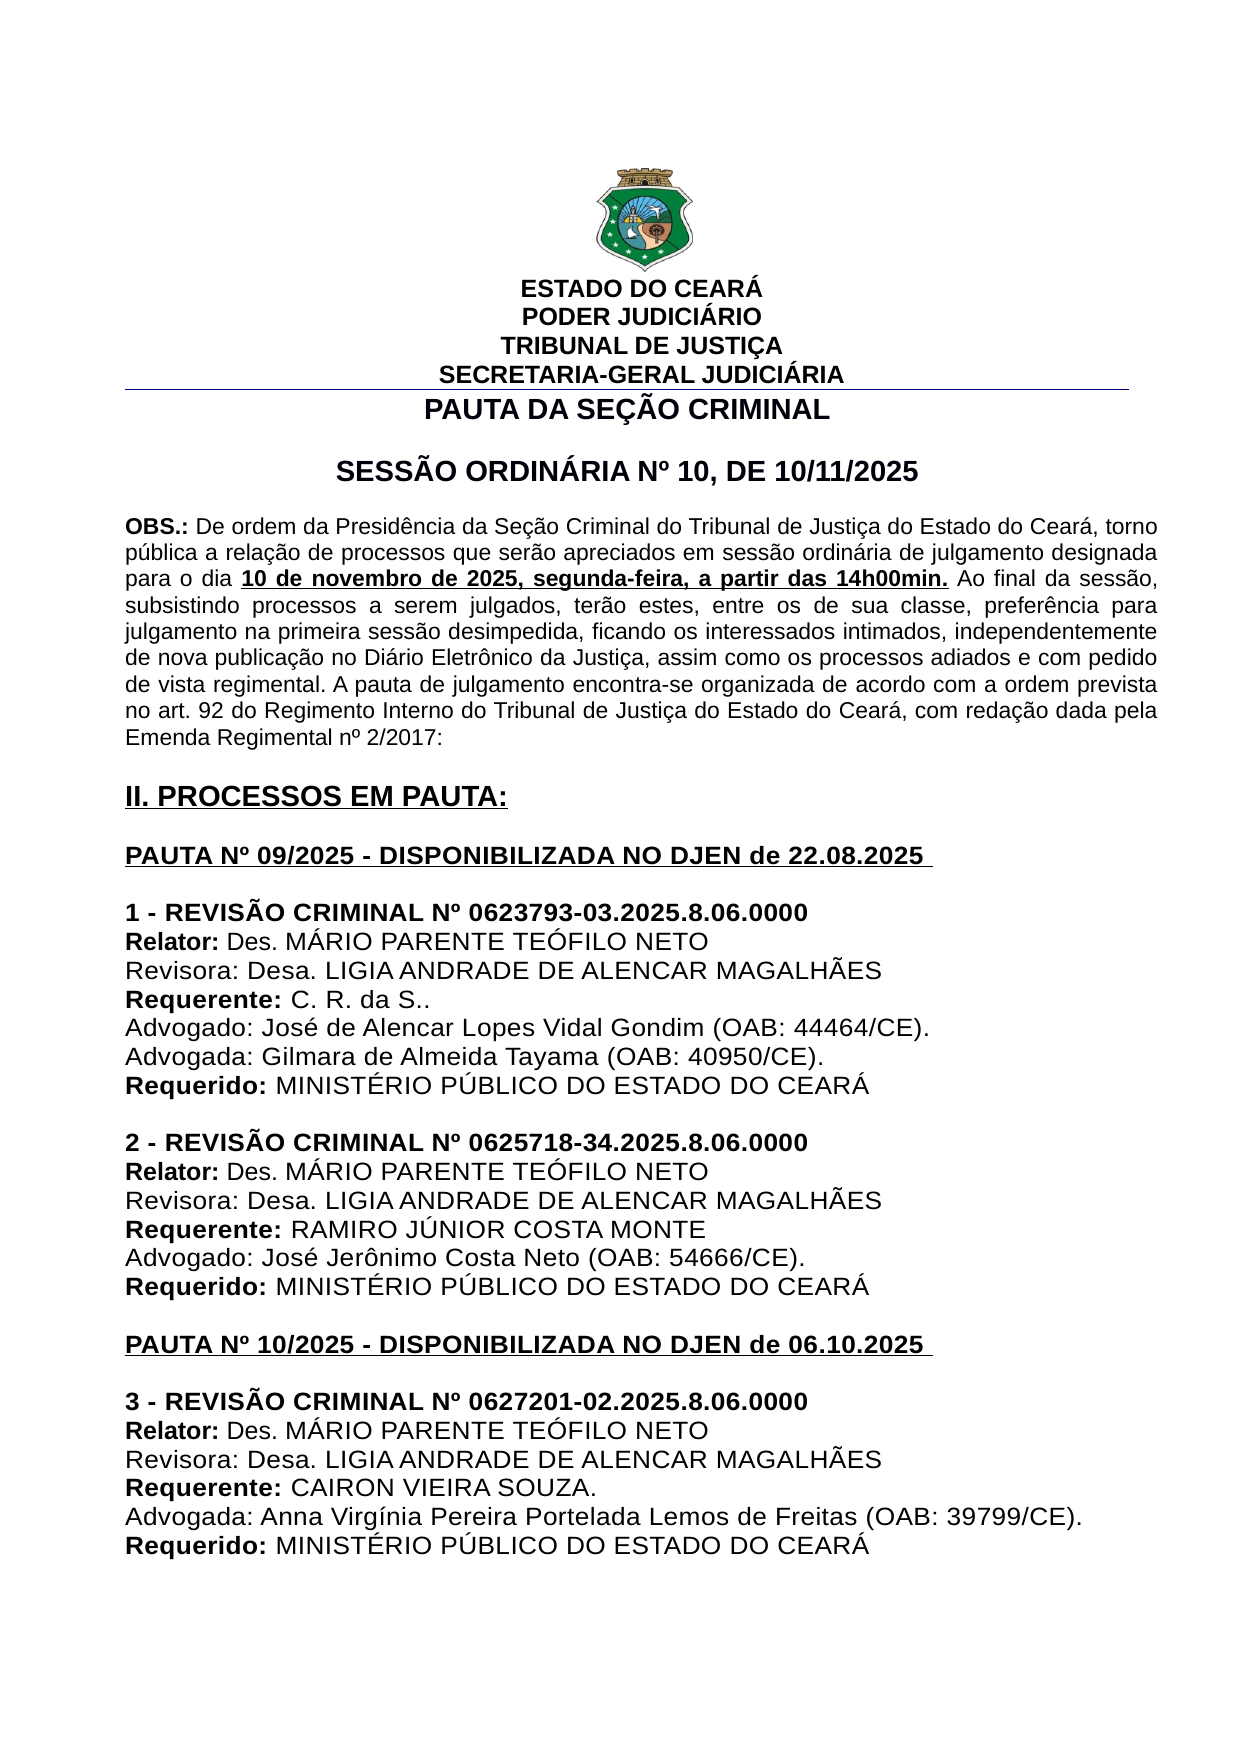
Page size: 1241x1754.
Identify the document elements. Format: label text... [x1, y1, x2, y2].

text Requerido: MINISTÉRIO PÚBLICO DO ESTADO DO CEARÁ [125, 1071, 1159, 1099]
text Sessão ordinária nº 10, de 10/11/2025 [125, 451, 1129, 488]
text 2 - REVISÃO CRIMINAL Nº 0625718-34.2025.8.06.0000 [125, 1128, 1159, 1157]
text 1 - REVISÃO CRIMINAL Nº 0623793-03.2025.8.06.0000 [125, 898, 1159, 927]
text Relator: Des. MÁRIO PARENTE TEÓFILO NETO [125, 927, 1158, 956]
text Requerente: RAMIRO JÚNIOR COSTA MONTE [125, 1214, 1159, 1243]
text Revisora: Desa. LIGIA ANDRADE DE ALENCAR MAGALHÃES [125, 1186, 1158, 1214]
text Relator: Des. MÁRIO PARENTE TEÓFILO NETO [125, 1416, 1158, 1444]
text Requerido: MINISTÉRIO PÚBLICO DO ESTADO DO CEARÁ [125, 1531, 1159, 1559]
text Relator: Des. MÁRIO PARENTE TEÓFILO NETO [125, 1157, 1158, 1186]
picture [595, 166, 695, 274]
text 3 - REVISÃO CRIMINAL Nº 0627201-02.2025.8.06.0000 [125, 1387, 1159, 1416]
text Revisora: Desa. LIGIA ANDRADE DE ALENCAR MAGALHÃES [125, 956, 1158, 984]
text Requerido: MINISTÉRIO PÚBLICO DO ESTADO DO CEARÁ [125, 1272, 1159, 1301]
text Advogado: José de Alencar Lopes Vidal Gondim (OAB: 44464/CE). [125, 1013, 1159, 1042]
text Revisora: Desa. LIGIA ANDRADE DE ALENCAR MAGALHÃES [125, 1444, 1158, 1473]
text TRIBUNAL DE JUSTIÇA [125, 331, 1158, 360]
text SECRETARIA-GERAL JUDICIÁRIA [125, 360, 1158, 389]
text PODER JUDICIÁRIO [125, 302, 1158, 331]
text Advogado: José Jerônimo Costa Neto (OAB: 54666/CE). [125, 1243, 1159, 1272]
text Requerente: C. R. da S.. [125, 984, 1159, 1013]
text Advogada: Gilmara de Almeida Tayama (OAB: 40950/CE). [125, 1042, 1159, 1071]
text II. PROCESSOS EM PAUTA: [125, 778, 1158, 812]
text PAUTA Nº 10/2025 - DISPONIBILIZADA NO DJEN de 06.10.2025 [125, 1329, 1158, 1358]
text PAUTA DA SEÇÃO CRIMINAL [125, 390, 1129, 425]
text Requerente: CAIRON VIEIRA SOUZA. [125, 1473, 1159, 1502]
text Advogada: Anna Virgínia Pereira Portelada Lemos de Freitas (OAB: 39799/CE). [125, 1502, 1159, 1531]
text OBS.: De ordem da Presidência da Seção Criminal do Tribunal de Justiça do Estado do Ceará, torno pública a relação de processos que serão apreciados em sessão ordinária de julgamento designada para o dia 10 de novembro de 2025, segunda-feira, a partir das 14h00min. Ao final da sessão, subsistindo processos a serem julgados, terão estes, entre os de sua classe, preferência para julgamento na primeira sessão desimpedida, ficando os interessados intimados, independentemente de nova publicação no Diário Eletrônico da Justiça, assim como os processos adiados e com pedido de vista regimental. A pauta de julgamento encontra-se organizada de acordo com a ordem prevista no art. 92 do Regimento Interno do Tribunal de Justiça do Estado do Ceará, com redação dada pela Emenda Regimental nº 2/2017: [125, 513, 1158, 750]
text PAUTA Nº 09/2025 - DISPONIBILIZADA NO DJEN de 22.08.2025 [125, 841, 1158, 869]
text ESTADO DO CEARÁ [125, 274, 1158, 302]
